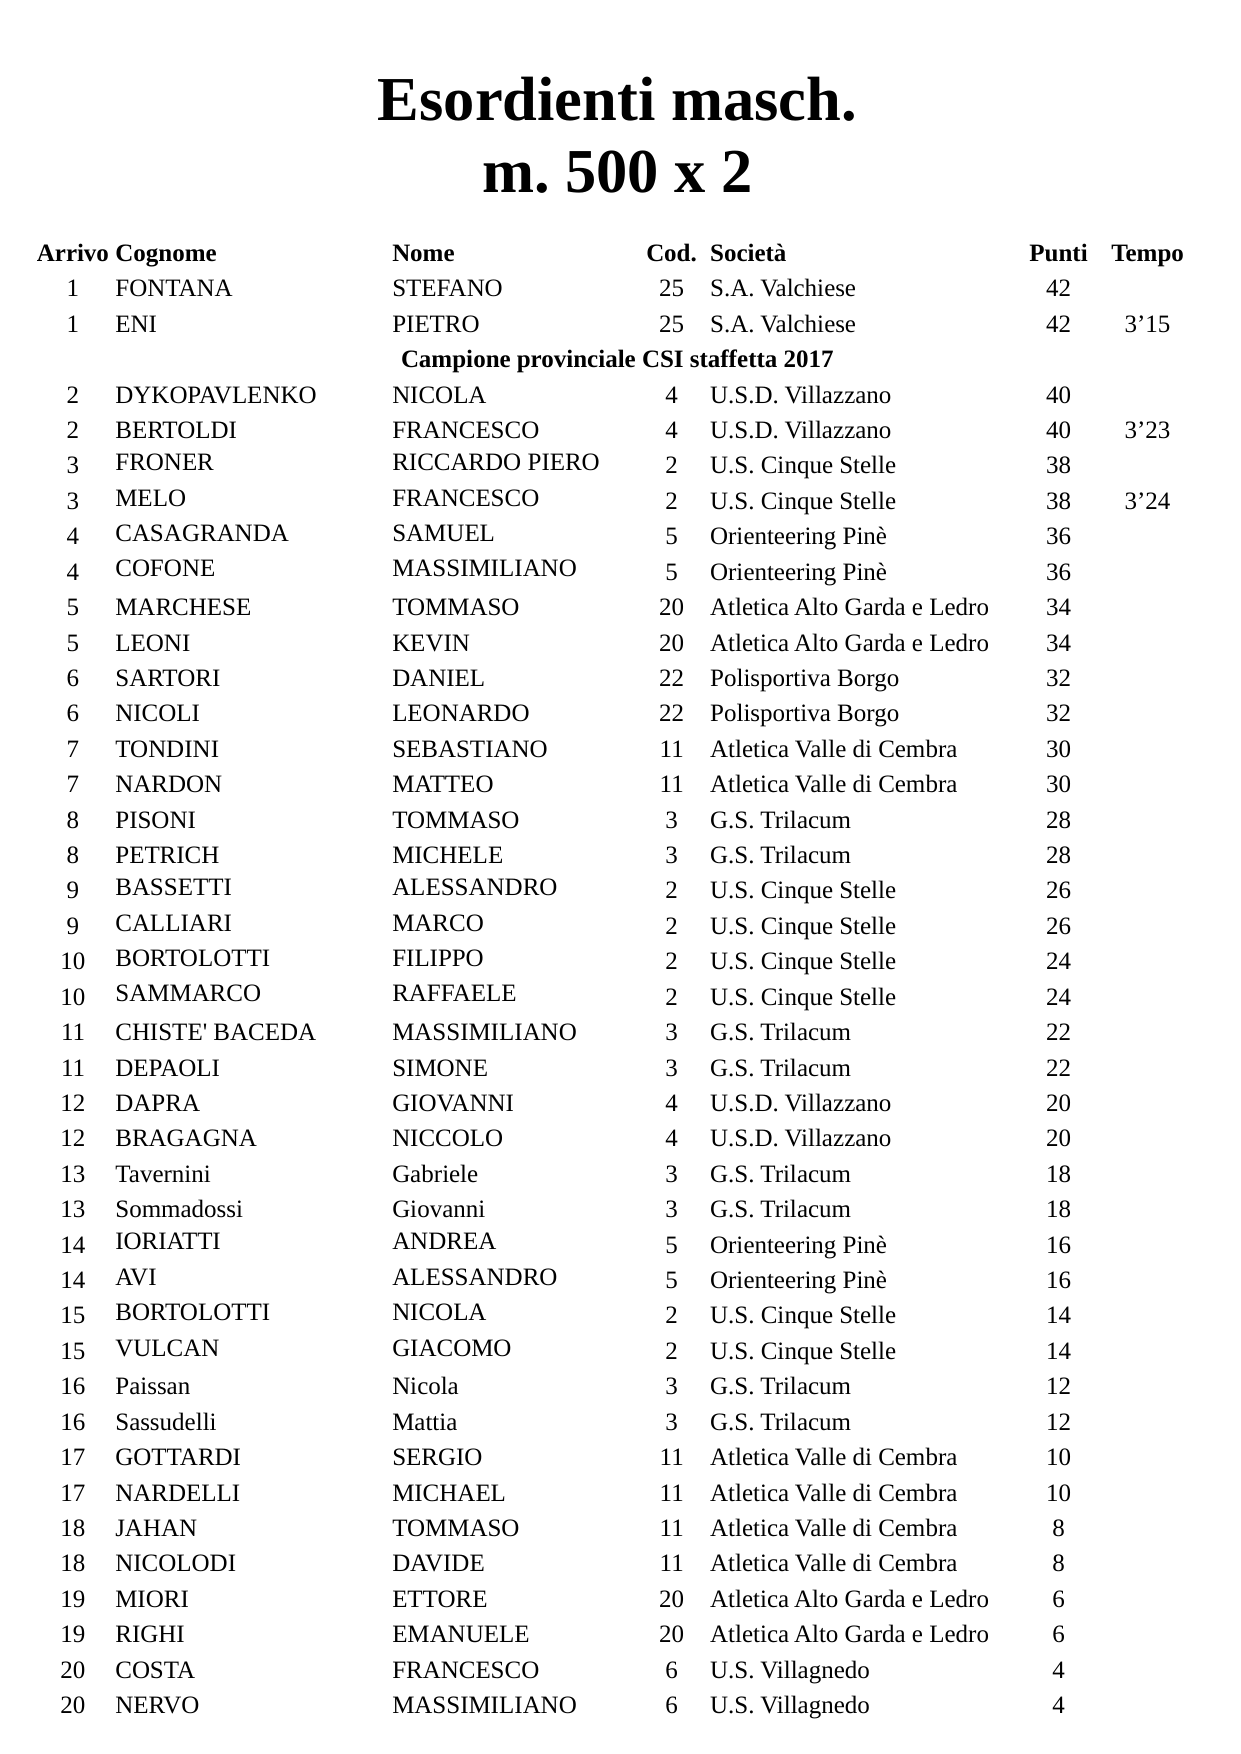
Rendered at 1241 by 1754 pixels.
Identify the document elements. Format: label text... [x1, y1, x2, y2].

table_cell [1094, 515, 1201, 550]
table_cell [1094, 1259, 1201, 1294]
table_cell 12 [1023, 1365, 1093, 1400]
table_cell [112, 206, 389, 236]
table_cell 1 [33, 267, 112, 302]
table_cell 16 [1023, 1223, 1093, 1258]
table_cell U.S. Cinque Stelle [707, 904, 1023, 940]
table_cell 25 [636, 267, 707, 302]
table_cell MASSIMILIANO [389, 1011, 636, 1046]
table_cell ALESSANDRO [389, 1259, 636, 1294]
table_cell MICHAEL [389, 1471, 636, 1506]
table_cell 22 [1023, 1011, 1093, 1046]
table_cell 4 [636, 1117, 707, 1152]
table_cell Atletica Alto Garda e Ledro [707, 1613, 1023, 1648]
table_cell 7 [33, 727, 112, 763]
table_cell U.S. Cinque Stelle [707, 975, 1023, 1011]
table_cell Atletica Valle di Cembra [707, 1471, 1023, 1506]
table_cell 9 [33, 869, 112, 904]
table_cell 40 [1023, 409, 1093, 444]
table_cell 20 [33, 1648, 112, 1683]
table_cell 2 [636, 1294, 707, 1329]
table_cell [1094, 373, 1201, 408]
table_cell 34 [1023, 586, 1093, 621]
table_cell 3’24 [1094, 479, 1201, 515]
table_cell 4 [636, 373, 707, 408]
table_cell CHISTE' BACEDA [112, 1011, 389, 1046]
table_cell NICOLA [389, 1294, 636, 1329]
table_cell 15 [33, 1329, 112, 1365]
table_cell Sassudelli [112, 1400, 389, 1436]
table_cell MELO [112, 479, 389, 515]
table_cell AVI [112, 1259, 389, 1294]
table_cell Giovanni [389, 1188, 636, 1223]
table_cell 14 [33, 1259, 112, 1294]
table_cell 3 [636, 1188, 707, 1223]
table_cell 38 [1023, 479, 1093, 515]
table_cell SARTORI [112, 656, 389, 692]
table_cell 3 [636, 1152, 707, 1188]
table_cell 5 [636, 1223, 707, 1258]
table_cell 14 [1023, 1294, 1093, 1329]
table_cell TONDINI [112, 727, 389, 763]
table_cell Arrivo [33, 236, 112, 267]
table_cell PISONI [112, 798, 389, 833]
table_cell [1094, 1648, 1201, 1683]
table_cell 5 [33, 586, 112, 621]
table_cell U.S.D. Villazzano [707, 373, 1023, 408]
table_cell 3 [636, 798, 707, 833]
table_cell KEVIN [389, 621, 636, 656]
table_cell [1094, 1011, 1201, 1046]
table_cell [33, 206, 112, 236]
table_cell 5 [636, 1259, 707, 1294]
table_cell [1094, 1613, 1201, 1648]
table_cell 11 [636, 1471, 707, 1506]
table_cell 28 [1023, 798, 1093, 833]
table_cell Atletica Alto Garda e Ledro [707, 586, 1023, 621]
table_cell CASAGRANDA [112, 515, 389, 550]
table_cell 25 [636, 302, 707, 338]
table_cell [1094, 1329, 1201, 1365]
table_cell 20 [636, 586, 707, 621]
table_cell SEBASTIANO [389, 727, 636, 763]
table_cell 14 [1023, 1329, 1093, 1365]
table_cell COFONE [112, 550, 389, 586]
table_cell 8 [1023, 1506, 1093, 1542]
table_cell 32 [1023, 692, 1093, 727]
table_cell ANDREA [389, 1223, 636, 1258]
table_cell 3’23 [1094, 409, 1201, 444]
table_cell U.S. Cinque Stelle [707, 479, 1023, 515]
table_cell U.S.D. Villazzano [707, 409, 1023, 444]
table_cell 1 [33, 302, 112, 338]
table_cell DANIEL [389, 656, 636, 692]
table_cell ENI [112, 302, 389, 338]
table_cell 2 [33, 373, 112, 408]
table_cell 17 [33, 1471, 112, 1506]
table_cell 11 [636, 727, 707, 763]
table_cell 20 [636, 1577, 707, 1613]
table_cell [1094, 656, 1201, 692]
table_cell 8 [1023, 1542, 1093, 1577]
table_cell VULCAN [112, 1329, 389, 1365]
table_cell [1094, 763, 1201, 798]
table_cell U.S. Cinque Stelle [707, 1294, 1023, 1329]
table_cell 13 [33, 1152, 112, 1188]
table_cell Atletica Alto Garda e Ledro [707, 1577, 1023, 1613]
table_cell [1094, 692, 1201, 727]
table_cell [636, 206, 707, 236]
table_cell 30 [1023, 763, 1093, 798]
table_cell [1094, 1400, 1201, 1436]
table_cell [1094, 904, 1201, 940]
table_cell [1094, 1684, 1201, 1719]
table_cell Atletica Valle di Cembra [707, 1542, 1023, 1577]
table_cell GIACOMO [389, 1329, 636, 1365]
table_cell 2 [33, 409, 112, 444]
table_cell 15 [33, 1294, 112, 1329]
table_cell 4 [1023, 1684, 1093, 1719]
table_cell 2 [636, 904, 707, 940]
table_cell [1094, 1542, 1201, 1577]
table_cell [1094, 1365, 1201, 1400]
table_cell MATTEO [389, 763, 636, 798]
table_cell MASSIMILIANO [389, 1684, 636, 1719]
table_cell GIOVANNI [389, 1081, 636, 1117]
table_cell Atletica Valle di Cembra [707, 1506, 1023, 1542]
table_cell [1094, 206, 1201, 236]
table_cell EMANUELE [389, 1613, 636, 1648]
table_cell U.S.D. Villazzano [707, 1117, 1023, 1152]
table_cell 22 [1023, 1046, 1093, 1081]
table_cell STEFANO [389, 267, 636, 302]
table_cell LEONI [112, 621, 389, 656]
table_cell 20 [636, 1613, 707, 1648]
table_cell Atletica Valle di Cembra [707, 1436, 1023, 1471]
table_cell 20 [636, 621, 707, 656]
table_cell MIORI [112, 1577, 389, 1613]
table_cell Tempo [1094, 236, 1201, 267]
table_cell COSTA [112, 1648, 389, 1683]
table_cell SAMMARCO [112, 975, 389, 1011]
table_cell SIMONE [389, 1046, 636, 1081]
table_cell 32 [1023, 656, 1093, 692]
table_cell 42 [1023, 302, 1093, 338]
table_cell 11 [636, 1542, 707, 1577]
table_cell NICOLA [389, 373, 636, 408]
table_cell RICCARDO PIERO [389, 444, 636, 479]
table_cell SERGIO [389, 1436, 636, 1471]
table_cell Esordienti masch. [33, 30, 1201, 134]
table_cell Atletica Alto Garda e Ledro [707, 621, 1023, 656]
table_cell NICOLI [112, 692, 389, 727]
table_cell [1094, 550, 1201, 586]
table_cell 6 [1023, 1613, 1093, 1648]
table_cell Paissan [112, 1365, 389, 1400]
table_cell DAPRA [112, 1081, 389, 1117]
table_cell 18 [33, 1542, 112, 1577]
table_cell S.A. Valchiese [707, 267, 1023, 302]
table_cell 2 [636, 444, 707, 479]
table_cell FRANCESCO [389, 479, 636, 515]
table_cell [1094, 1081, 1201, 1117]
table_cell [707, 206, 1023, 236]
table_cell 11 [636, 1506, 707, 1542]
table_cell [1094, 727, 1201, 763]
table_cell G.S. Trilacum [707, 1188, 1023, 1223]
table_cell 11 [33, 1046, 112, 1081]
table_cell MARCO [389, 904, 636, 940]
table_cell U.S. Cinque Stelle [707, 940, 1023, 975]
table_cell U.S. Villagnedo [707, 1648, 1023, 1683]
table_cell 3 [33, 444, 112, 479]
table_cell NARDELLI [112, 1471, 389, 1506]
table_cell G.S. Trilacum [707, 1400, 1023, 1436]
table_cell 10 [33, 975, 112, 1011]
table_cell 4 [636, 1081, 707, 1117]
table_cell Polisportiva Borgo [707, 692, 1023, 727]
table_cell 19 [33, 1613, 112, 1648]
table_cell RAFFAELE [389, 975, 636, 1011]
table_cell NICCOLO [389, 1117, 636, 1152]
table_cell [1094, 1152, 1201, 1188]
table_cell ALESSANDRO [389, 869, 636, 904]
table_cell 4 [33, 550, 112, 586]
table_cell [1094, 834, 1201, 869]
table_cell 9 [33, 904, 112, 940]
table_cell 11 [33, 1011, 112, 1046]
table_cell 3’15 [1094, 302, 1201, 338]
table_cell TOMMASO [389, 798, 636, 833]
table_cell TOMMASO [389, 1506, 636, 1542]
table_cell 7 [33, 763, 112, 798]
table_cell [1023, 206, 1093, 236]
table_cell NARDON [112, 763, 389, 798]
table_cell MARCHESE [112, 586, 389, 621]
table_cell 42 [1023, 267, 1093, 302]
table_cell 6 [33, 692, 112, 727]
table_cell FONTANA [112, 267, 389, 302]
table_cell 6 [636, 1684, 707, 1719]
table_cell NERVO [112, 1684, 389, 1719]
table_cell GOTTARDI [112, 1436, 389, 1471]
table_cell 3 [636, 1046, 707, 1081]
table_cell [1094, 1577, 1201, 1613]
table_cell U.S. Cinque Stelle [707, 1329, 1023, 1365]
table_cell [1094, 798, 1201, 833]
table_cell 2 [636, 975, 707, 1011]
table_cell [1094, 1294, 1201, 1329]
table_cell 4 [33, 515, 112, 550]
table_cell Nicola [389, 1365, 636, 1400]
table_cell 3 [636, 834, 707, 869]
table_cell Sommadossi [112, 1188, 389, 1223]
table_cell [1094, 1117, 1201, 1152]
table_cell Tavernini [112, 1152, 389, 1188]
table_cell 3 [636, 1400, 707, 1436]
table_cell [1094, 1046, 1201, 1081]
table_cell 22 [636, 692, 707, 727]
table_cell FRANCESCO [389, 1648, 636, 1683]
table_cell 24 [1023, 940, 1093, 975]
table_cell Società [707, 236, 1023, 267]
table_cell 24 [1023, 975, 1093, 1011]
table_cell 18 [33, 1506, 112, 1542]
table_cell Punti [1023, 236, 1093, 267]
table_cell 16 [33, 1365, 112, 1400]
table_cell PIETRO [389, 302, 636, 338]
table_cell Cognome [112, 236, 389, 267]
table_cell [1094, 1471, 1201, 1506]
table_cell 8 [33, 798, 112, 833]
table_cell 20 [1023, 1117, 1093, 1152]
table_cell 20 [1023, 1081, 1093, 1117]
table_cell 14 [33, 1223, 112, 1258]
table_cell Mattia [389, 1400, 636, 1436]
table_cell PETRICH [112, 834, 389, 869]
table_cell 11 [636, 763, 707, 798]
table_cell 28 [1023, 834, 1093, 869]
table_cell [1094, 586, 1201, 621]
table_cell 22 [636, 656, 707, 692]
table_cell IORIATTI [112, 1223, 389, 1258]
table_cell ETTORE [389, 1577, 636, 1613]
table_cell G.S. Trilacum [707, 1046, 1023, 1081]
table_cell [1094, 621, 1201, 656]
table_cell DAVIDE [389, 1542, 636, 1577]
table_cell 17 [33, 1436, 112, 1471]
table_cell 13 [33, 1188, 112, 1223]
table_cell [1094, 444, 1201, 479]
table_cell CALLIARI [112, 904, 389, 940]
table_cell 11 [636, 1436, 707, 1471]
table_cell 10 [33, 940, 112, 975]
table_cell Atletica Valle di Cembra [707, 763, 1023, 798]
table_cell 2 [636, 1329, 707, 1365]
table_cell Gabriele [389, 1152, 636, 1188]
table_cell 16 [33, 1400, 112, 1436]
table_cell 20 [33, 1684, 112, 1719]
table_cell 3 [636, 1011, 707, 1046]
table_cell BASSETTI [112, 869, 389, 904]
table_cell RIGHI [112, 1613, 389, 1648]
table_cell 2 [636, 869, 707, 904]
table_cell Atletica Valle di Cembra [707, 727, 1023, 763]
table_cell 19 [33, 1577, 112, 1613]
table_cell 30 [1023, 727, 1093, 763]
table_cell 8 [33, 834, 112, 869]
table_cell 10 [1023, 1436, 1093, 1471]
table_cell 6 [636, 1648, 707, 1683]
table_cell 4 [1023, 1648, 1093, 1683]
table_cell 6 [1023, 1577, 1093, 1613]
table_cell BORTOLOTTI [112, 940, 389, 975]
table_cell JAHAN [112, 1506, 389, 1542]
table_cell SAMUEL [389, 515, 636, 550]
table_cell G.S. Trilacum [707, 1365, 1023, 1400]
table_cell [1094, 940, 1201, 975]
table_cell Cod. [636, 236, 707, 267]
table_cell G.S. Trilacum [707, 1152, 1023, 1188]
table_cell DYKOPAVLENKO [112, 373, 389, 408]
table_cell [1094, 1188, 1201, 1223]
table_cell 4 [636, 409, 707, 444]
table_cell G.S. Trilacum [707, 798, 1023, 833]
table_cell TOMMASO [389, 586, 636, 621]
table_cell DEPAOLI [112, 1046, 389, 1081]
table_cell Orienteering Pinè [707, 1259, 1023, 1294]
table_cell 36 [1023, 550, 1093, 586]
table_cell 5 [636, 515, 707, 550]
table_cell MICHELE [389, 834, 636, 869]
table_cell [1094, 975, 1201, 1011]
table_cell [1094, 1506, 1201, 1542]
table_cell U.S. Cinque Stelle [707, 869, 1023, 904]
table_cell 18 [1023, 1152, 1093, 1188]
table_cell G.S. Trilacum [707, 1011, 1023, 1046]
table_cell BERTOLDI [112, 409, 389, 444]
table_cell 16 [1023, 1259, 1093, 1294]
table_cell 26 [1023, 869, 1093, 904]
table_cell 36 [1023, 515, 1093, 550]
table_cell FRANCESCO [389, 409, 636, 444]
table_cell BORTOLOTTI [112, 1294, 389, 1329]
table_cell 6 [33, 656, 112, 692]
table_cell S.A. Valchiese [707, 302, 1023, 338]
table_cell 10 [1023, 1471, 1093, 1506]
table_cell 12 [33, 1081, 112, 1117]
table_cell 3 [636, 1365, 707, 1400]
table_cell 2 [636, 479, 707, 515]
table_cell 2 [636, 940, 707, 975]
table_cell Campione provinciale CSI staffetta 2017 [33, 338, 1201, 373]
table_cell 5 [33, 621, 112, 656]
table_cell 12 [33, 1117, 112, 1152]
table_cell FRONER [112, 444, 389, 479]
table_cell LEONARDO [389, 692, 636, 727]
table_cell [1094, 1436, 1201, 1471]
table_cell Orienteering Pinè [707, 550, 1023, 586]
table_cell [1094, 1223, 1201, 1258]
table_cell 40 [1023, 373, 1093, 408]
table_cell [389, 206, 636, 236]
table_cell Orienteering Pinè [707, 515, 1023, 550]
table_cell [1094, 267, 1201, 302]
table_cell FILIPPO [389, 940, 636, 975]
table_cell 26 [1023, 904, 1093, 940]
table_cell m. 500 x 2 [33, 134, 1201, 206]
table_cell Polisportiva Borgo [707, 656, 1023, 692]
table_cell G.S. Trilacum [707, 834, 1023, 869]
table_cell [1094, 869, 1201, 904]
table_cell MASSIMILIANO [389, 550, 636, 586]
table_cell 12 [1023, 1400, 1093, 1436]
table_cell 38 [1023, 444, 1093, 479]
table_cell U.S. Cinque Stelle [707, 444, 1023, 479]
table_cell U.S.D. Villazzano [707, 1081, 1023, 1117]
table_cell 3 [33, 479, 112, 515]
table_cell 34 [1023, 621, 1093, 656]
table_cell 5 [636, 550, 707, 586]
table_cell NICOLODI [112, 1542, 389, 1577]
table_cell BRAGAGNA [112, 1117, 389, 1152]
table_cell Orienteering Pinè [707, 1223, 1023, 1258]
table_cell Nome [389, 236, 636, 267]
table_cell 18 [1023, 1188, 1093, 1223]
table_cell U.S. Villagnedo [707, 1684, 1023, 1719]
